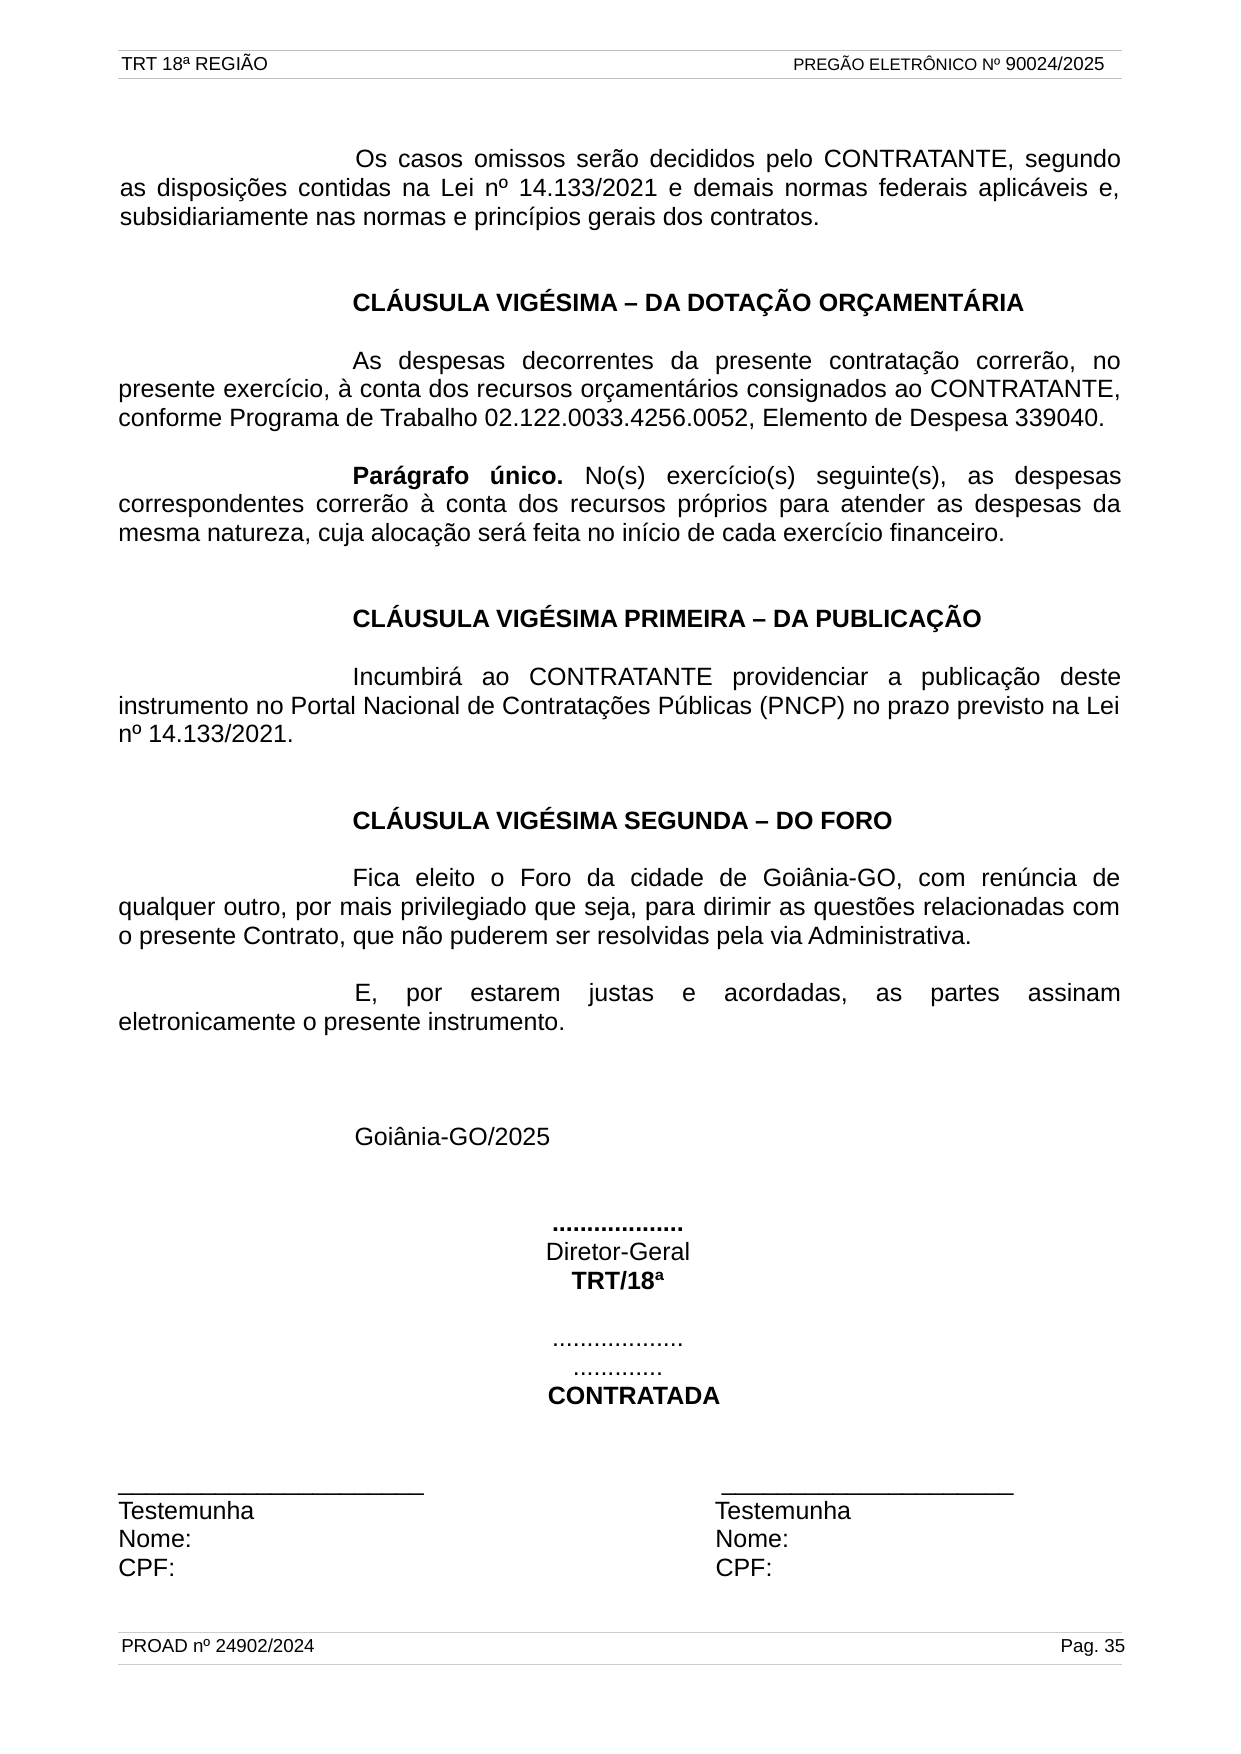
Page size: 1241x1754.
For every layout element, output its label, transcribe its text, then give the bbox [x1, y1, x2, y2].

text ............. [118, 1352, 1117, 1381]
text CPF: CPF: [118, 1553, 1122, 1582]
text ................... [118, 1323, 1117, 1352]
text Nome: Nome: [118, 1524, 1122, 1553]
text Incumbirá ao CONTRATANTE providenciar a publicação deste instrumento no Portal Nacional de Contratações Públicas (PNCP) no prazo previsto na Lei nº 14.133/2021. [118, 662, 1122, 748]
text E, por estarem justas e acordadas, as partes assinam eletronicamente o presente instrumento. [118, 978, 1122, 1036]
text CLÁUSULA VIGÉSIMA SEGUNDA – DO FORO [118, 806, 1122, 834]
text TRT/18ª [118, 1266, 1117, 1294]
text Testemunha Testemunha [118, 1496, 1122, 1524]
text Os casos omissos serão decididos pelo CONTRATANTE, segundo as disposições contidas na Lei nº 14.133/2021 e demais normas federais aplicáveis e, subsidiariamente nas normas e princípios gerais dos contratos. [119, 144, 1122, 231]
text CONTRATADA [118, 1381, 1122, 1409]
text ______________________ _____________________ [118, 1467, 1122, 1496]
text CLÁUSULA VIGÉSIMA – DA DOTAÇÃO ORÇAMENTÁRIA [118, 288, 1122, 317]
text Diretor-Geral [118, 1237, 1117, 1266]
text Fica eleito o Foro da cidade de Goiânia-GO, com renúncia de qualquer outro, por mais privilegiado que seja, para dirimir as questões relacionadas com o presente Contrato, que não puderem ser resolvidas pela via Administrativa. [118, 863, 1122, 949]
text Parágrafo único. No(s) exercício(s) seguinte(s), as despesas correspondentes correrão à conta dos recursos próprios para atender as despesas da mesma natureza, cuja alocação será feita no início de cada exercício financeiro. [118, 461, 1122, 547]
text As despesas decorrentes da presente contratação correrão, no presente exercício, à conta dos recursos orçamentários consignados ao CONTRATANTE, conforme Programa de Trabalho 02.122.0033.4256.0052, Elemento de Despesa 339040. [118, 346, 1122, 432]
text ................... [118, 1208, 1117, 1237]
text Goiânia-GO/2025 [118, 1122, 1122, 1151]
text CLÁUSULA VIGÉSIMA PRIMEIRA – DA PUBLICAÇÃO [118, 604, 1122, 633]
